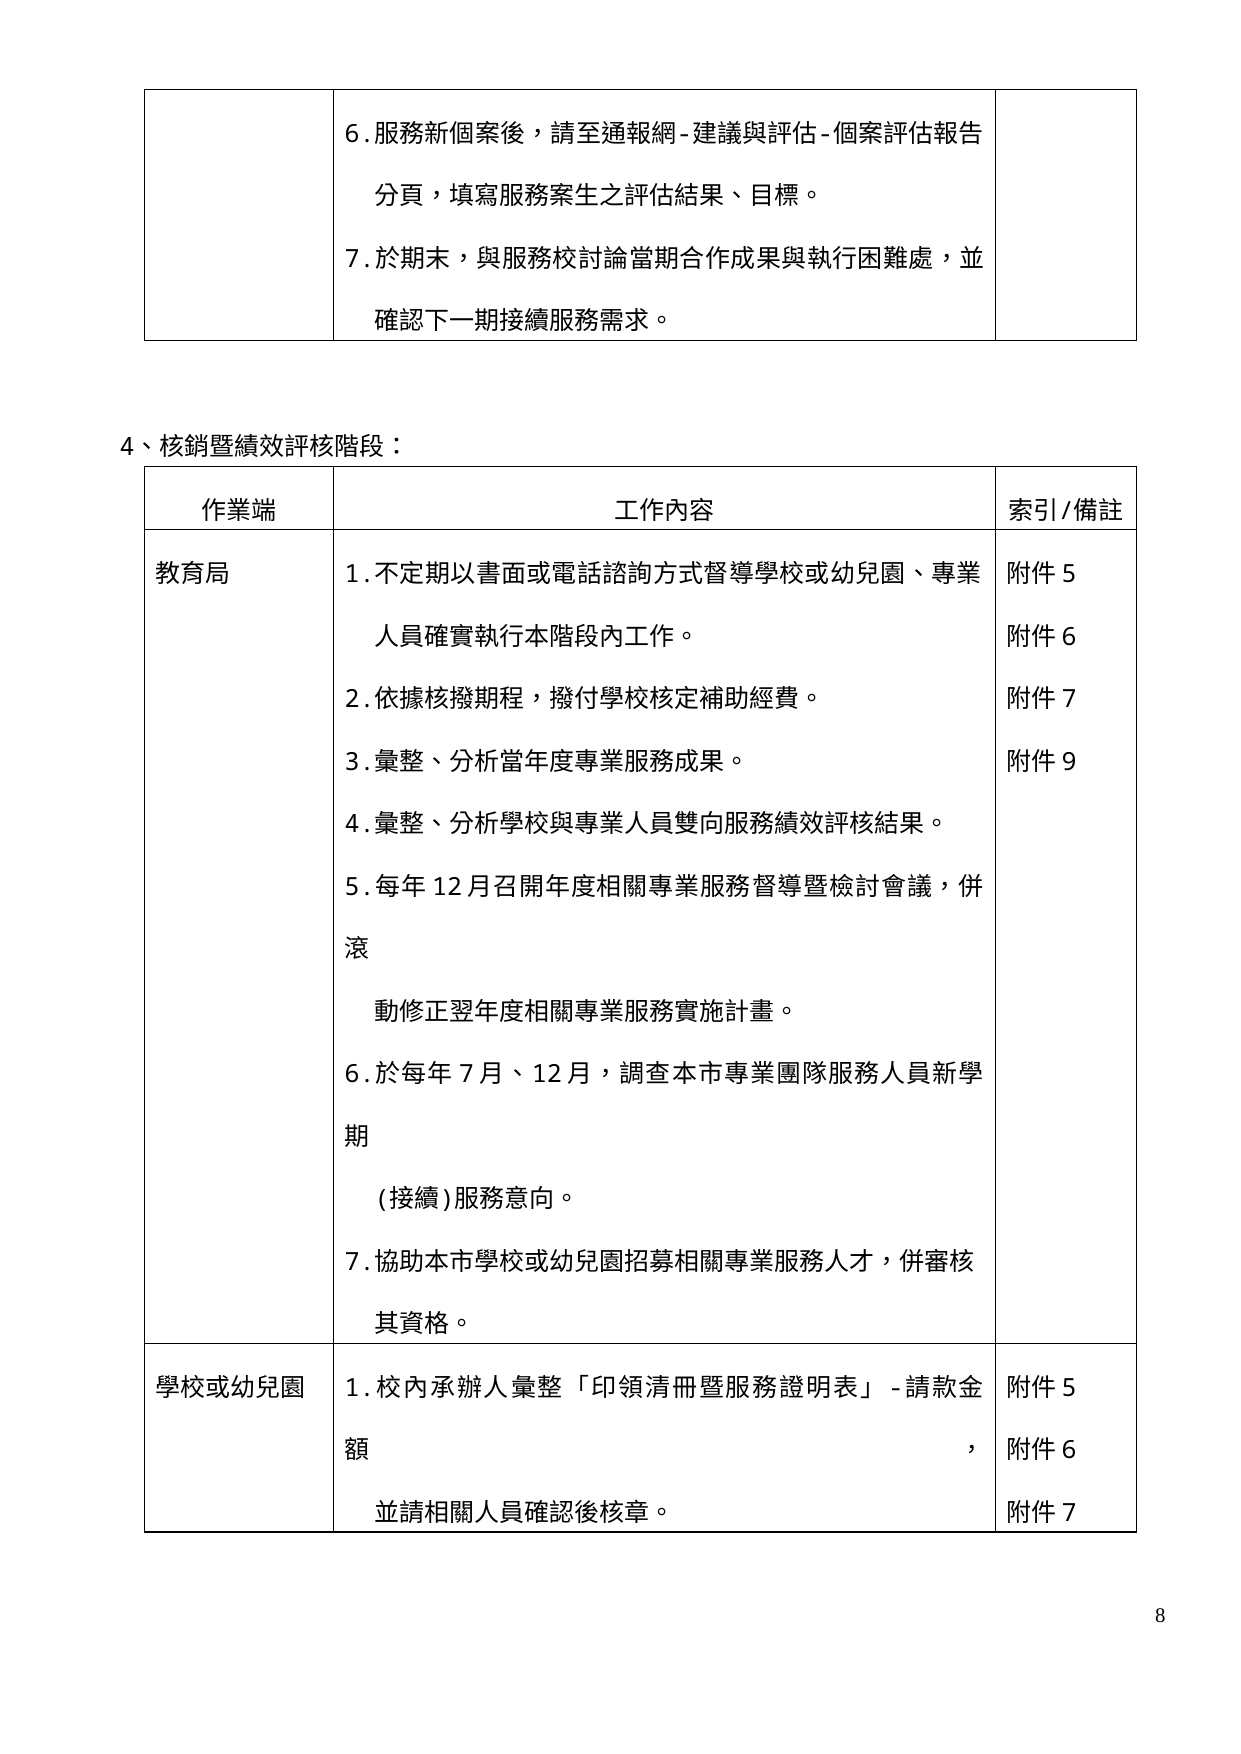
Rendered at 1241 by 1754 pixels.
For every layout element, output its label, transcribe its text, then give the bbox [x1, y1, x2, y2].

list 核銷暨績效評核階段： [119, 403, 1165, 466]
table_cell 附件5 附件6 附件7 附件9 [996, 530, 1136, 1343]
table_header 索引/備註 [996, 467, 1136, 529]
table_header 作業端 [145, 467, 333, 529]
table_cell [996, 90, 1136, 340]
table_cell 6.服務新個案後，請至通報網-建議與評估-個案評估報告 分頁，填寫服務案生之評估結果、目標。 7.於期末，與服務校討論當期合作成果與執行困難處，並 確認下一期接續服務需求。 [334, 90, 995, 340]
table_cell 1.校內承辦人彙整「印領清冊暨服務證明表」-請款金額， 並請相關人員確認後核章。 [334, 1344, 995, 1531]
table_cell [145, 90, 333, 340]
table_cell 學校或幼兒園 [145, 1344, 333, 1531]
table_cell 教育局 [145, 530, 333, 1343]
table_cell 1.不定期以書面或電話諮詢方式督導學校或幼兒園、專業 人員確實執行本階段內工作。 2.依據核撥期程，撥付學校核定補助經費。 3.彙整、分析當年度專業服務成果。 4.彙整、分析學校與專業人員雙向服務績效評核結果。 5.每年12月召開年度相關專業服務督導暨檢討會議，併滾 動修正翌年度相關專業服務實施計畫。 6.於每年7月、12月，調查本市專業團隊服務人員新學期 (接續)服務意向。 7.協助本市學校或幼兒園招募相關專業服務人才，併審核 其資格。 [334, 530, 995, 1343]
table_header 工作內容 [334, 467, 995, 529]
table_cell 附件5 附件6 附件7 [996, 1344, 1136, 1531]
